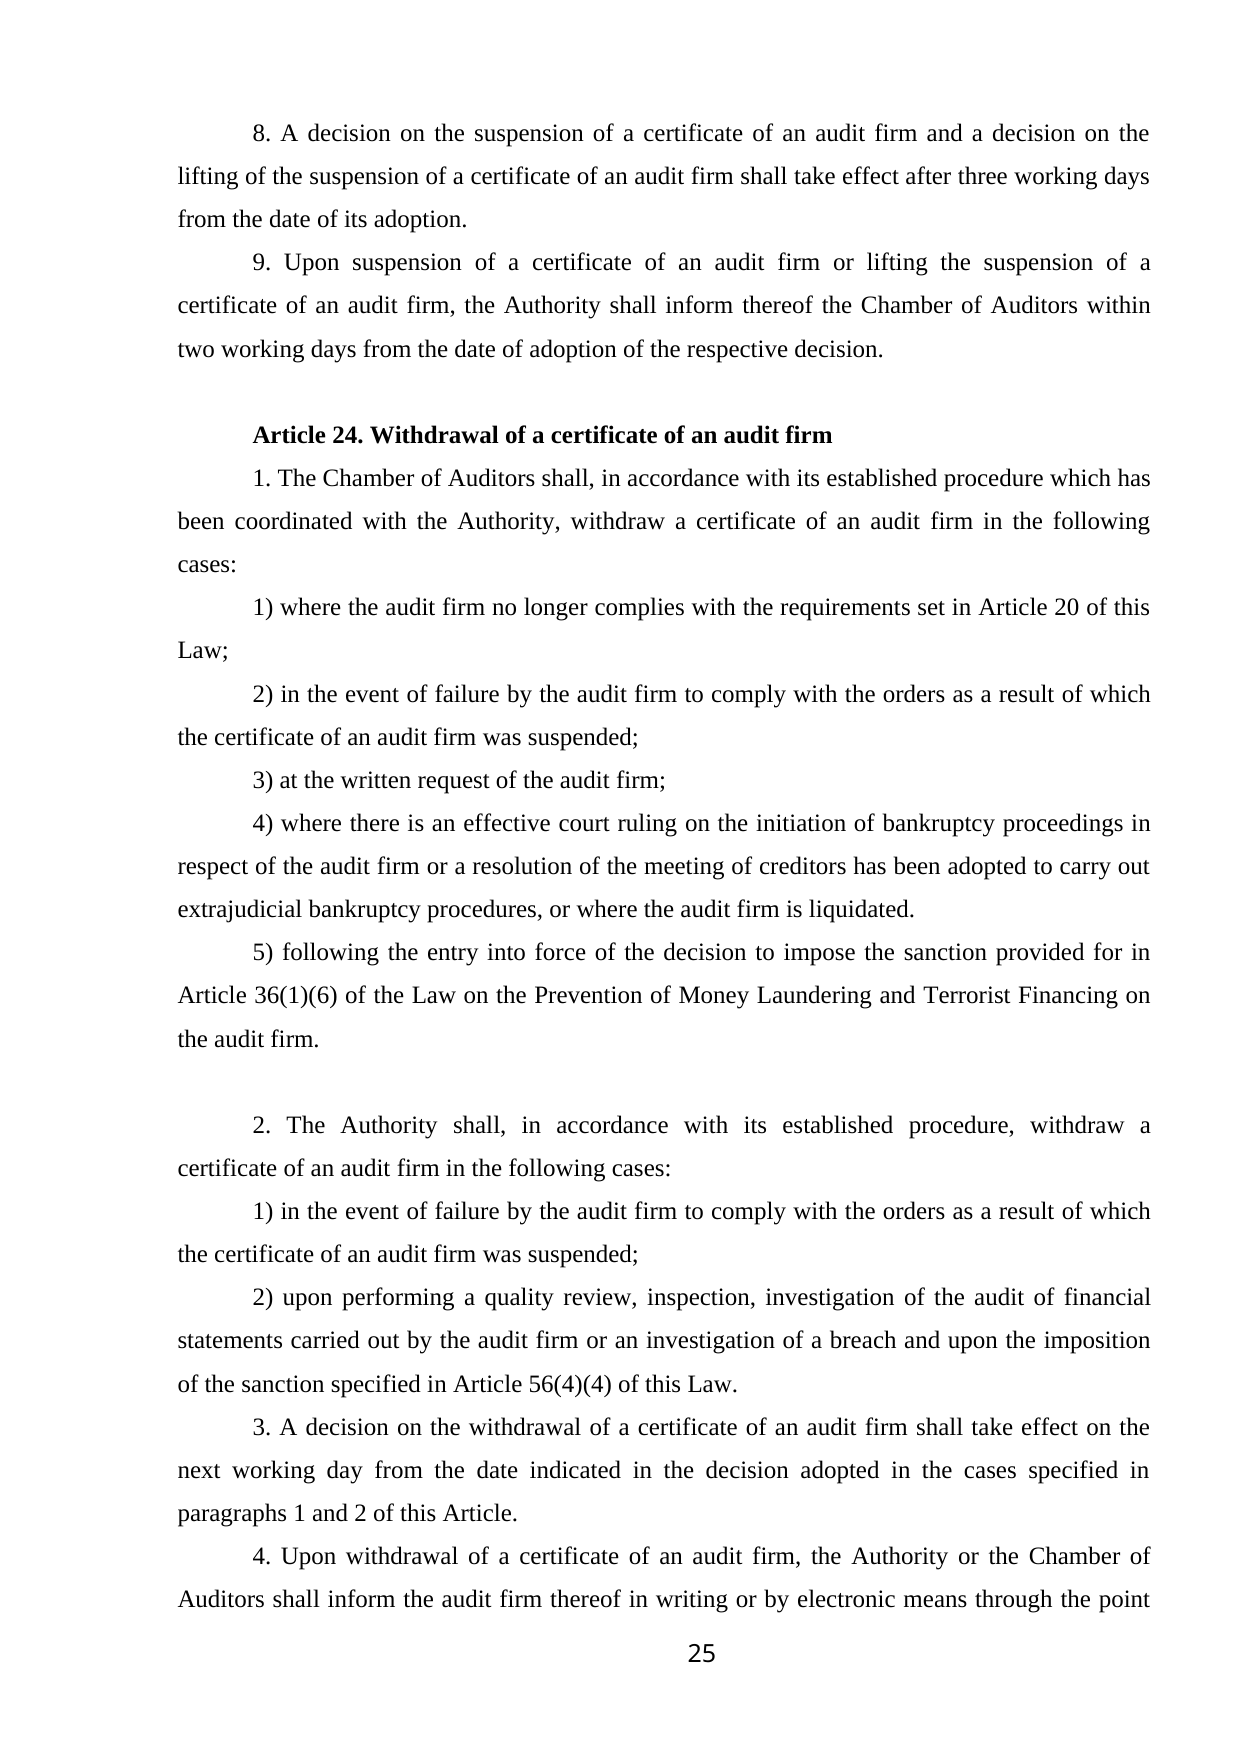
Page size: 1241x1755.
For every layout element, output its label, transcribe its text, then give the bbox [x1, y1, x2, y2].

text 9. Upon suspension of a certificate of an audit firm or lifting the suspension of a certificate of an audit firm, the Authority shall inform thereof the Chamber of Auditors within two working days from the date of adoption of the respective decision. [177, 247, 1152, 362]
text 4) where there is an effective court ruling on the initiation of bankruptcy proceedings in respect of the audit firm or a resolution of the meeting of creditors has been adopted to carry out extrajudicial bankruptcy procedures, or where the audit firm is liquidated. [177, 808, 1152, 923]
text 2) upon performing a quality review, inspection, investigation of the audit of financial statements carried out by the audit firm or an investigation of a breach and upon the imposition of the sanction specified in Article 56(4)(4) of this Law. [177, 1282, 1152, 1397]
text 2. The Authority shall, in accordance with its established procedure, withdraw a certificate of an audit firm in the following cases: [177, 1110, 1152, 1182]
text 2) in the event of failure by the audit firm to comply with the orders as a result of which the certificate of an audit firm was suspended; [177, 679, 1152, 751]
text 8. A decision on the suspension of a certificate of an audit firm and a decision on the lifting of the suspension of a certificate of an audit firm shall take effect after three working days from the date of its adoption. [177, 118, 1152, 233]
text 5) following the entry into force of the decision to impose the sanction provided for in Article 36(1)(6) of the Law on the Prevention of Money Laundering and Terrorist Financing on the audit firm. [177, 937, 1152, 1052]
text 3. A decision on the withdrawal of a certificate of an audit firm shall take effect on the next working day from the date indicated in the decision adopted in the cases specified in paragraphs 1 and 2 of this Article. [177, 1412, 1152, 1527]
text 1) where the audit firm no longer complies with the requirements set in Article 20 of this Law; [177, 592, 1152, 664]
text 1) in the event of failure by the audit firm to comply with the orders as a result of which the certificate of an audit firm was suspended; [177, 1196, 1152, 1268]
text 1. The Chamber of Auditors shall, in accordance with its established procedure which has been coordinated with the Authority, withdraw a certificate of an audit firm in the following cases: [177, 463, 1152, 578]
text 4. Upon withdrawal of a certificate of an audit firm, the Authority or the Chamber of Auditors shall inform the audit firm thereof in writing or by electronic means through the point [177, 1541, 1152, 1613]
text Article 24. Withdrawal of a certificate of an audit firm [177, 420, 1152, 449]
text 3) at the written request of the audit firm; [177, 765, 1152, 794]
